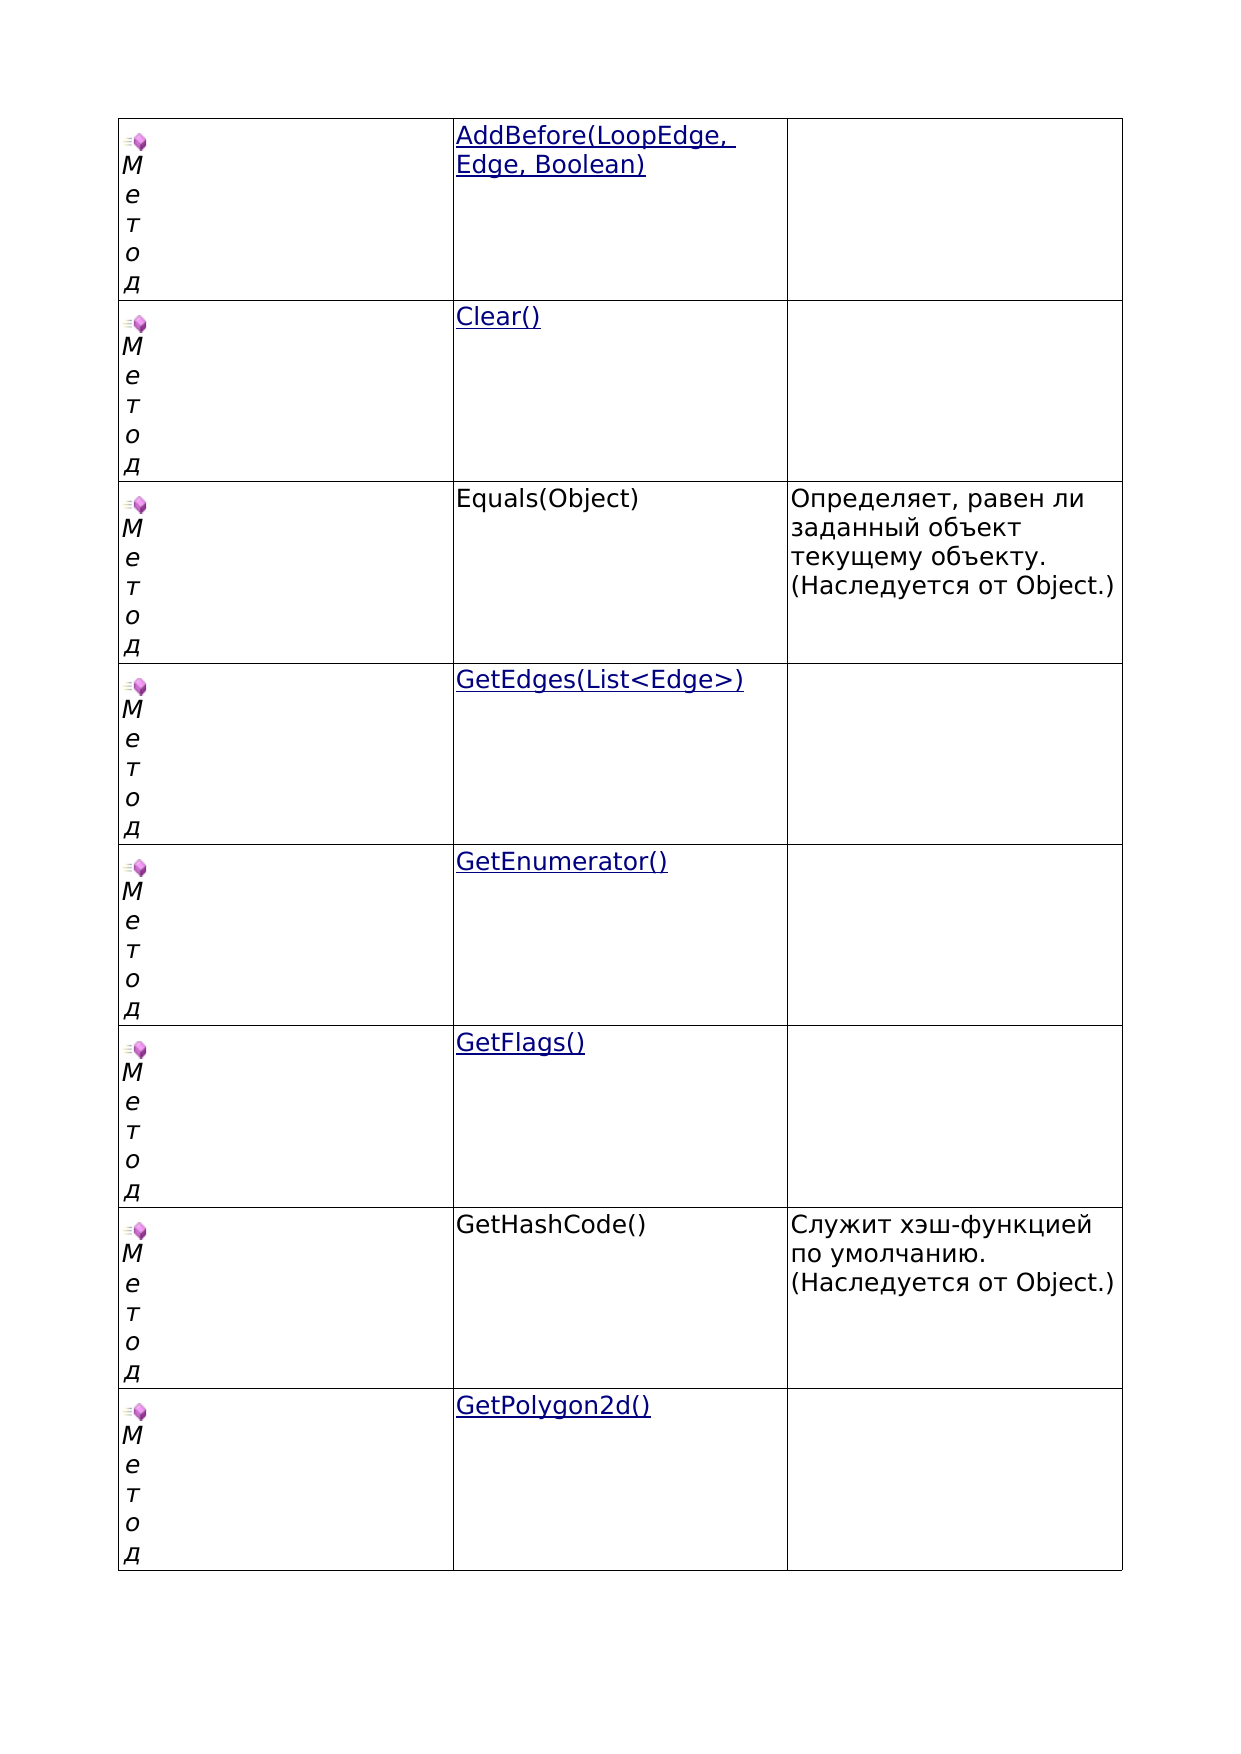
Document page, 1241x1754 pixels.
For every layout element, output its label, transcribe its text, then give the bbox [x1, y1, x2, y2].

picture [121, 1041, 147, 1059]
table_cell Equals(Object) [454, 482, 787, 662]
table_cell [119, 119, 453, 299]
picture [121, 496, 147, 514]
table_cell Служит хэш-функцией по умолчанию. (Наследуется от Object.) [788, 1208, 1122, 1388]
picture [121, 1222, 147, 1240]
table_cell [119, 1208, 453, 1388]
table_cell Определяет, равен ли заданный объект текущему объекту. (Наследуется от Object.) [788, 482, 1122, 662]
table_cell GetFlags() [454, 1026, 787, 1207]
picture [121, 678, 147, 696]
table_cell [119, 664, 453, 844]
table_cell [788, 845, 1122, 1025]
table_cell [119, 1389, 453, 1570]
table_cell AddBefore(LoopEdge, Edge, Boolean) [454, 119, 787, 299]
picture [121, 133, 147, 151]
table_cell [788, 301, 1122, 481]
table_cell [119, 482, 453, 662]
table_cell [119, 1026, 453, 1207]
table_cell [788, 1389, 1122, 1570]
picture [121, 859, 147, 877]
table_cell [788, 664, 1122, 844]
picture [121, 315, 147, 333]
table_cell GetHashCode() [454, 1208, 787, 1388]
table_cell GetPolygon2d() [454, 1389, 787, 1570]
table_cell GetEdges(List<Edge>) [454, 664, 787, 844]
picture [121, 1403, 147, 1421]
table_cell GetEnumerator() [454, 845, 787, 1025]
table_cell [119, 301, 453, 481]
table_cell [119, 845, 453, 1025]
table_cell Clear() [454, 301, 787, 481]
table_cell [788, 1026, 1122, 1207]
table_cell [788, 119, 1122, 299]
